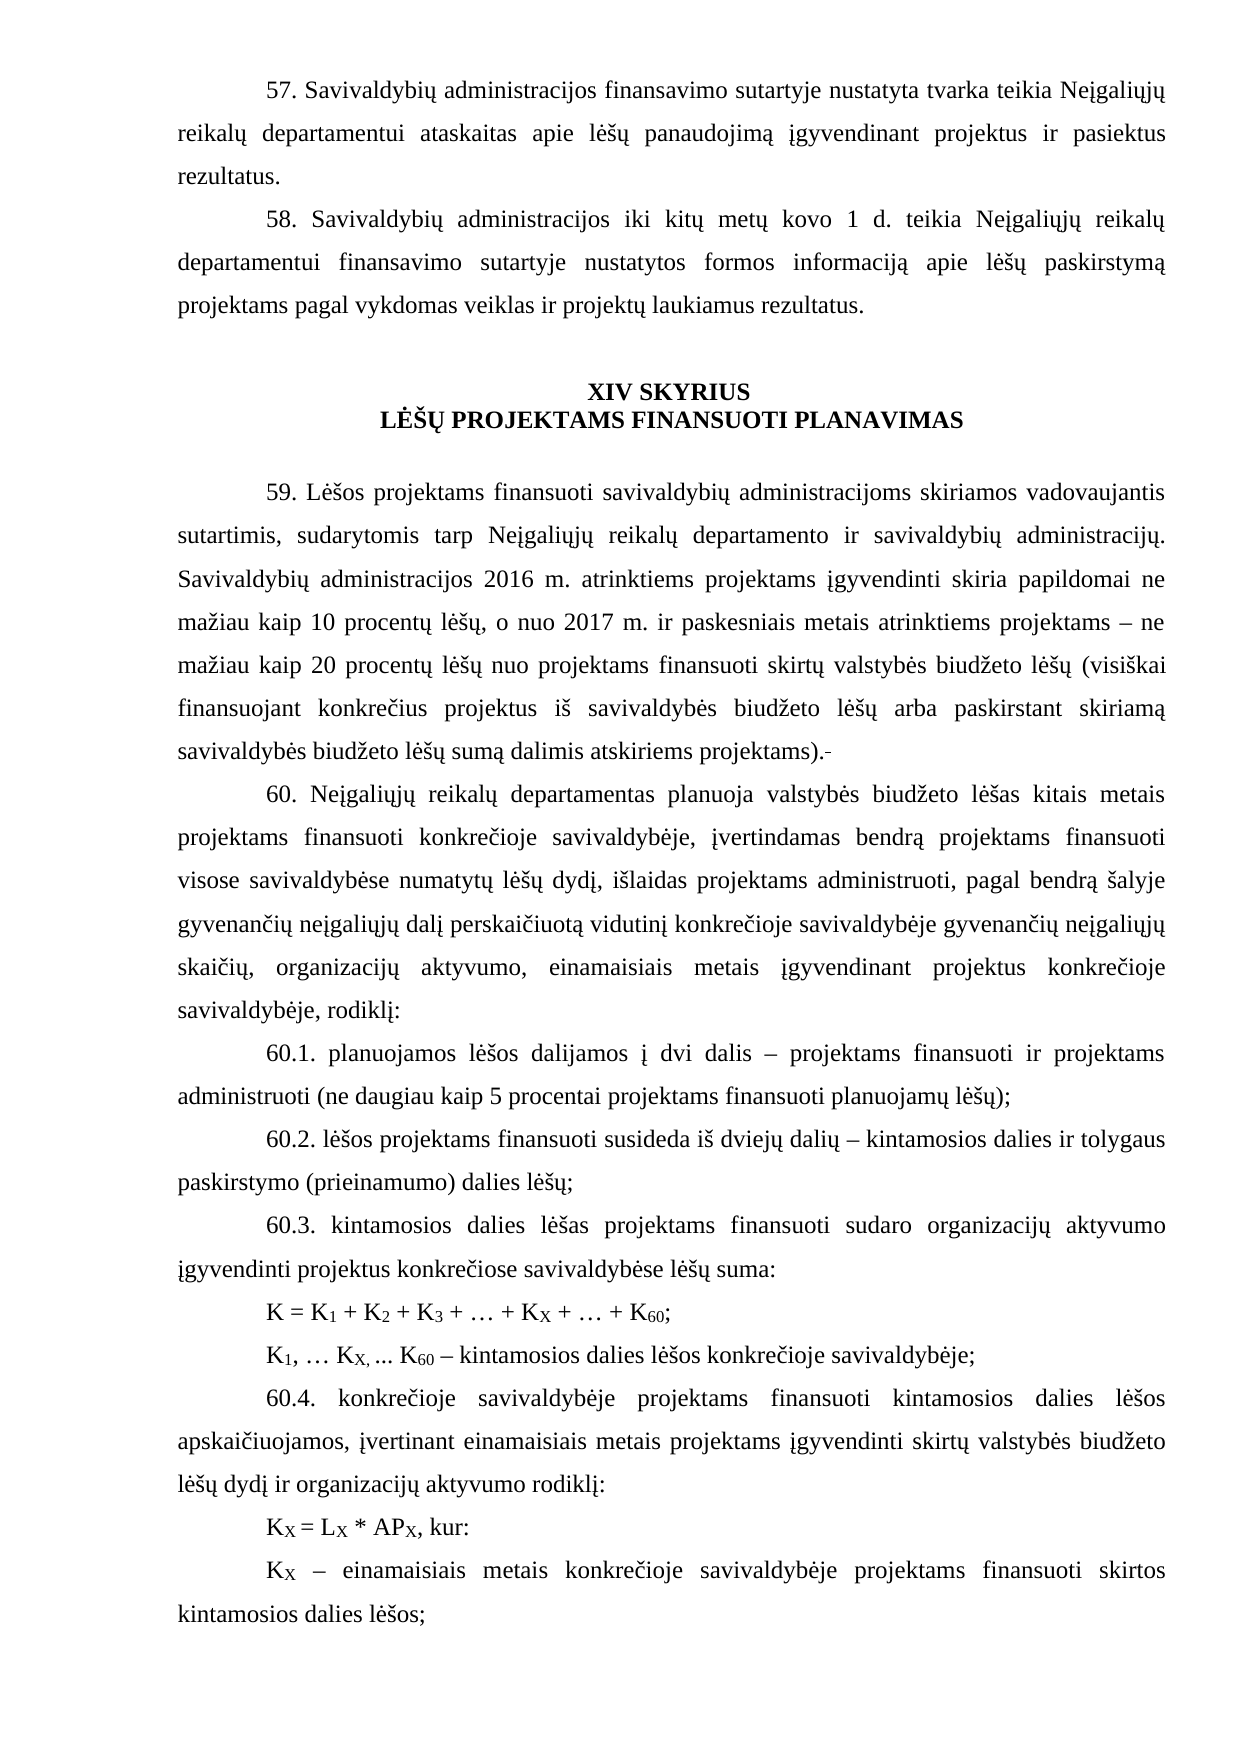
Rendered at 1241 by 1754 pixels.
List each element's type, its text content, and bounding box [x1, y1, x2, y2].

text 60. Neįgaliųjų reikalų departamentas planuoja valstybės biudžeto lėšas kitais metais projektams finansuoti konkrečioje savivaldybėje, įvertindamas bendrą projektams finansuoti visose savivaldybėse numatytų lėšų dydį, išlaidas projektams administruoti, pagal bendrą šalyje gyvenančių neįgaliųjų dalį perskaičiuotą vidutinį konkrečioje savivaldybėje gyvenančių neįgaliųjų skaičių, organizacijų aktyvumo, einamaisiais metais įgyvendinant projektus konkrečioje savivaldybėje, rodiklį: [177, 779, 1166, 1024]
text K1, … KX, ... K60 – kintamosios dalies lėšos konkrečioje savivaldybėje; [177, 1340, 1166, 1369]
text 58. Savivaldybių administracijos iki kitų metų kovo 1 d. teikia Neįgaliųjų reikalų departamentui finansavimo sutartyje nustatytos formos informaciją apie lėšų paskirstymą projektams pagal vykdomas veiklas ir projektų laukiamus rezultatus. [177, 204, 1166, 319]
text 57. Savivaldybių administracijos finansavimo sutartyje nustatyta tvarka teikia Neįgaliųjų reikalų departamentui ataskaitas apie lėšų panaudojimą įgyvendinant projektus ir pasiektus rezultatus. [177, 75, 1166, 190]
text XIV SKYRIUS [177, 377, 1166, 406]
text 60.3. kintamosios dalies lėšas projektams finansuoti sudaro organizacijų aktyvumo įgyvendinti projektus konkrečiose savivaldybėse lėšų suma: [177, 1211, 1166, 1282]
text 60.4. konkrečioje savivaldybėje projektams finansuoti kintamosios dalies lėšos apskaičiuojamos, įvertinant einamaisiais metais projektams įgyvendinti skirtų valstybės biudžeto lėšų dydį ir organizacijų aktyvumo rodiklį: [177, 1383, 1166, 1498]
text K = K1 + K2 + K3 + … + KX + … + K60; [177, 1297, 1166, 1326]
text 59. Lėšos projektams finansuoti savivaldybių administracijoms skiriamos vadovaujantis sutartimis, sudarytomis tarp Neįgaliųjų reikalų departamento ir savivaldybių administracijų. Savivaldybių administracijos 2016 m. atrinktiems projektams įgyvendinti skiria papildomai ne mažiau kaip 10 procentų lėšų, o nuo 2017 m. ir paskesniais metais atrinktiems projektams – ne mažiau kaip 20 procentų lėšų nuo projektams finansuoti skirtų valstybės biudžeto lėšų (visiškai finansuojant konkrečius projektus iš savivaldybės biudžeto lėšų arba paskirstant skiriamą savivaldybės biudžeto lėšų sumą dalimis atskiriems projektams). [177, 477, 1166, 765]
text KX = LX * APX, kur: [177, 1512, 1166, 1541]
text 60.1. planuojamos lėšos dalijamos į dvi dalis – projektams finansuoti ir projektams administruoti (ne daugiau kaip 5 procentai projektams finansuoti planuojamų lėšų); [177, 1038, 1166, 1110]
text LĖŠŲ PROJEKTAMS FINANSUOTI PLANAVIMAS [177, 406, 1166, 434]
text 60.2. lėšos projektams finansuoti susideda iš dviejų dalių – kintamosios dalies ir tolygaus paskirstymo (prieinamumo) dalies lėšų; [177, 1124, 1166, 1196]
text KX – einamaisiais metais konkrečioje savivaldybėje projektams finansuoti skirtos kintamosios dalies lėšos; [177, 1556, 1166, 1627]
